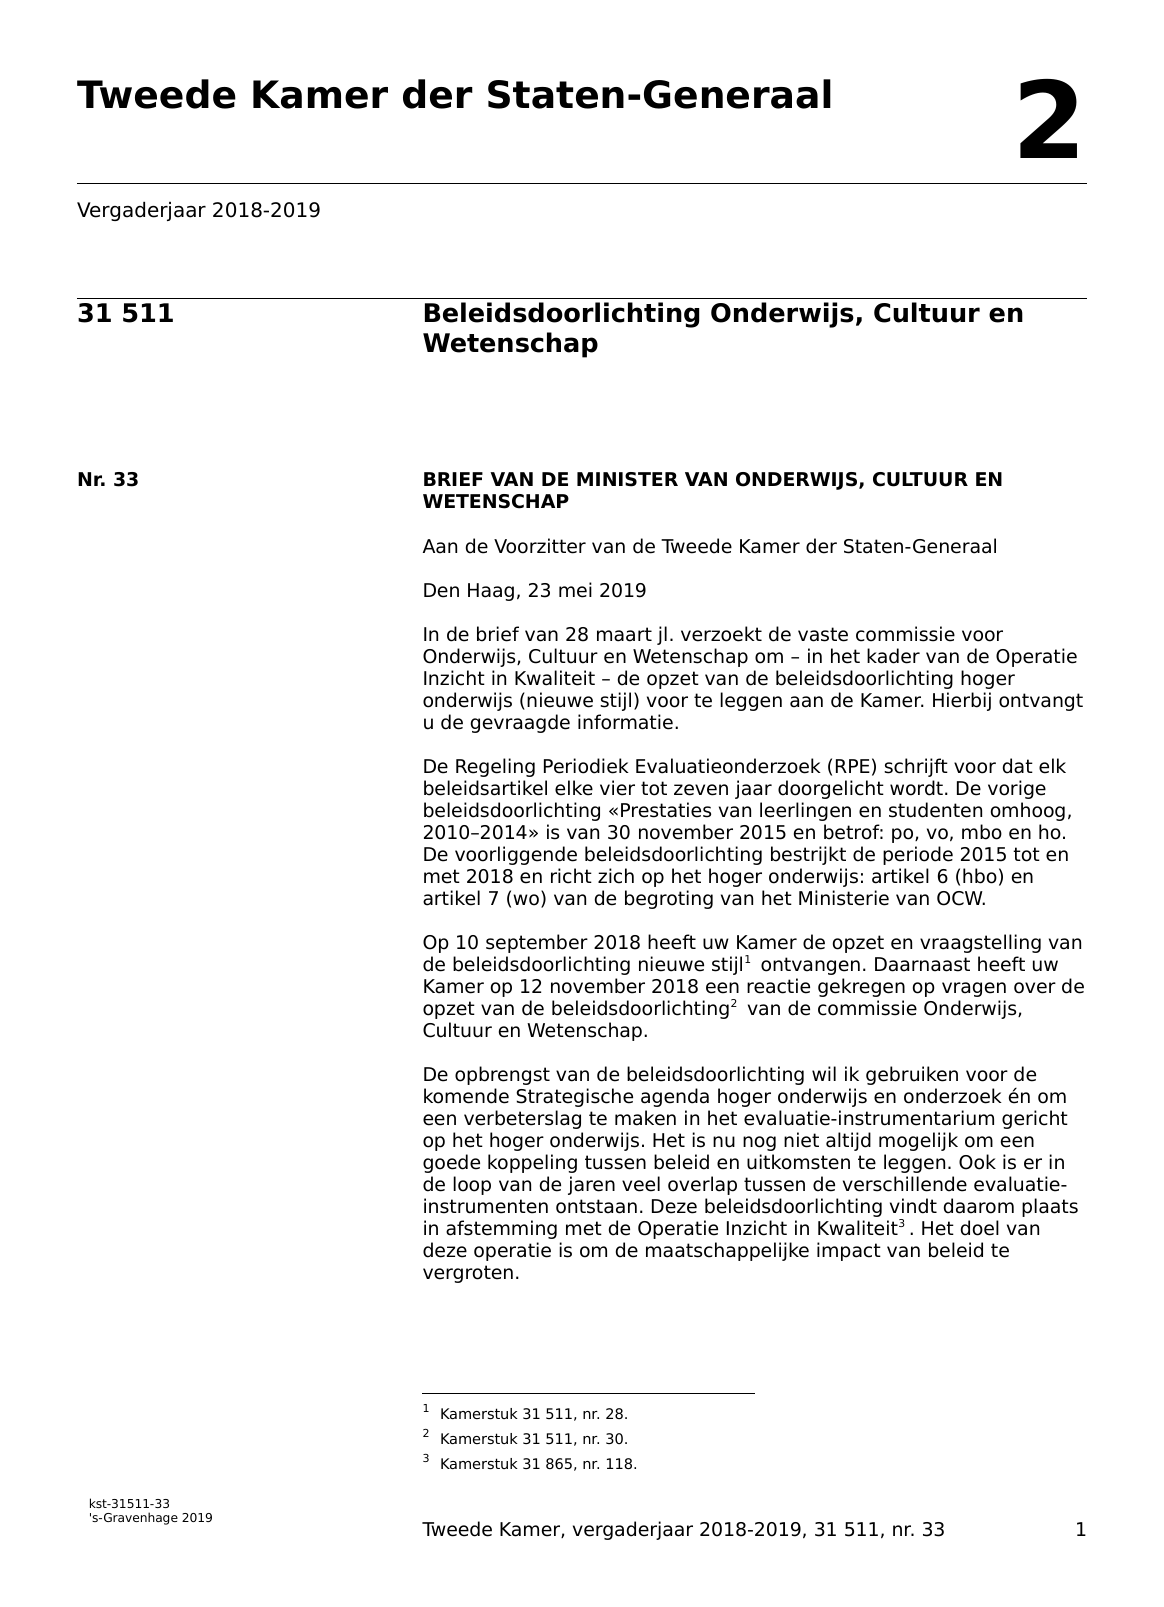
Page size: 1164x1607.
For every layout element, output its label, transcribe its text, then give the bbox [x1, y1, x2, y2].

text Den Haag, 23 mei 2019 [422, 580, 1087, 602]
table_cell Vergaderjaar 2018-2019 [77, 184, 1087, 298]
text kst-31511-33 [88, 1497, 323, 1511]
text Aan de Voorzitter van de Tweede Kamer der Staten-Generaal [422, 536, 1087, 557]
subtitle Nr. 33 BRIEF VAN DE MINISTER VAN ONDERWIJS, CULTUUR EN WETENSCHAP [77, 469, 1087, 513]
subtitle 31 511 Beleidsdoorlichting Onderwijs, Cultuur en Wetenschap [77, 299, 1087, 358]
text Kamerstuk 31 511, nr. 30. [422, 1427, 1087, 1449]
text De opbrengst van de beleidsdoorlichting wil ik gebruiken voor de komende Strategische agenda hoger onderwijs en onderzoek én om een verbeterslag te maken in het evaluatie-instrumentarium gericht op het hoger onderwijs. Het is nu nog niet altijd mogelijk om een goede koppeling tussen beleid en uitkomsten te leggen. Ook is er in de loop van de jaren veel overlap tussen de verschillende evaluatie-instrumenten ontstaan. Deze beleidsdoorlichting vindt daarom plaats in afstemming met de Operatie Inzicht in Kwaliteit. Het doel van deze operatie is om de maatschappelijke impact van beleid te vergroten. [422, 1064, 1087, 1284]
table_header 2 [886, 59, 1087, 183]
text Kamerstuk 31 865, nr. 118. [422, 1452, 1087, 1474]
table_header Tweede Kamer der Staten-Generaal [77, 59, 886, 183]
text Op 10 september 2018 heeft uw Kamer de opzet en vraagstelling van de beleidsdoorlichting nieuwe stijl ontvangen. Daarnaast heeft uw Kamer op 12 november 2018 een reactie gekregen op vragen over de opzet van de beleidsdoorlichting van de commissie Onderwijs, Cultuur en Wetenschap. [422, 932, 1087, 1042]
text Kamerstuk 31 511, nr. 28. [422, 1402, 1087, 1424]
text In de brief van 28 maart jl. verzoekt de vaste commissie voor Onderwijs, Cultuur en Wetenschap om – in het kader van de Operatie Inzicht in Kwaliteit – de opzet van de beleidsdoorlichting hoger onderwijs (nieuwe stijl) voor te leggen aan de Kamer. Hierbij ontvangt u de gevraagde informatie. [422, 624, 1087, 734]
text De Regeling Periodiek Evaluatieonderzoek (RPE) schrijft voor dat elk beleidsartikel elke vier tot zeven jaar doorgelicht wordt. De vorige beleidsdoorlichting «Prestaties van leerlingen en studenten omhoog, 2010–2014» is van 30 november 2015 en betrof: po, vo, mbo en ho. De voorliggende beleidsdoorlichting bestrijkt de periode 2015 tot en met 2018 en richt zich op het hoger onderwijs: artikel 6 (hbo) en artikel 7 (wo) van de begroting van het Ministerie van OCW. [422, 756, 1087, 910]
text 's-Gravenhage 2019 [88, 1511, 323, 1525]
